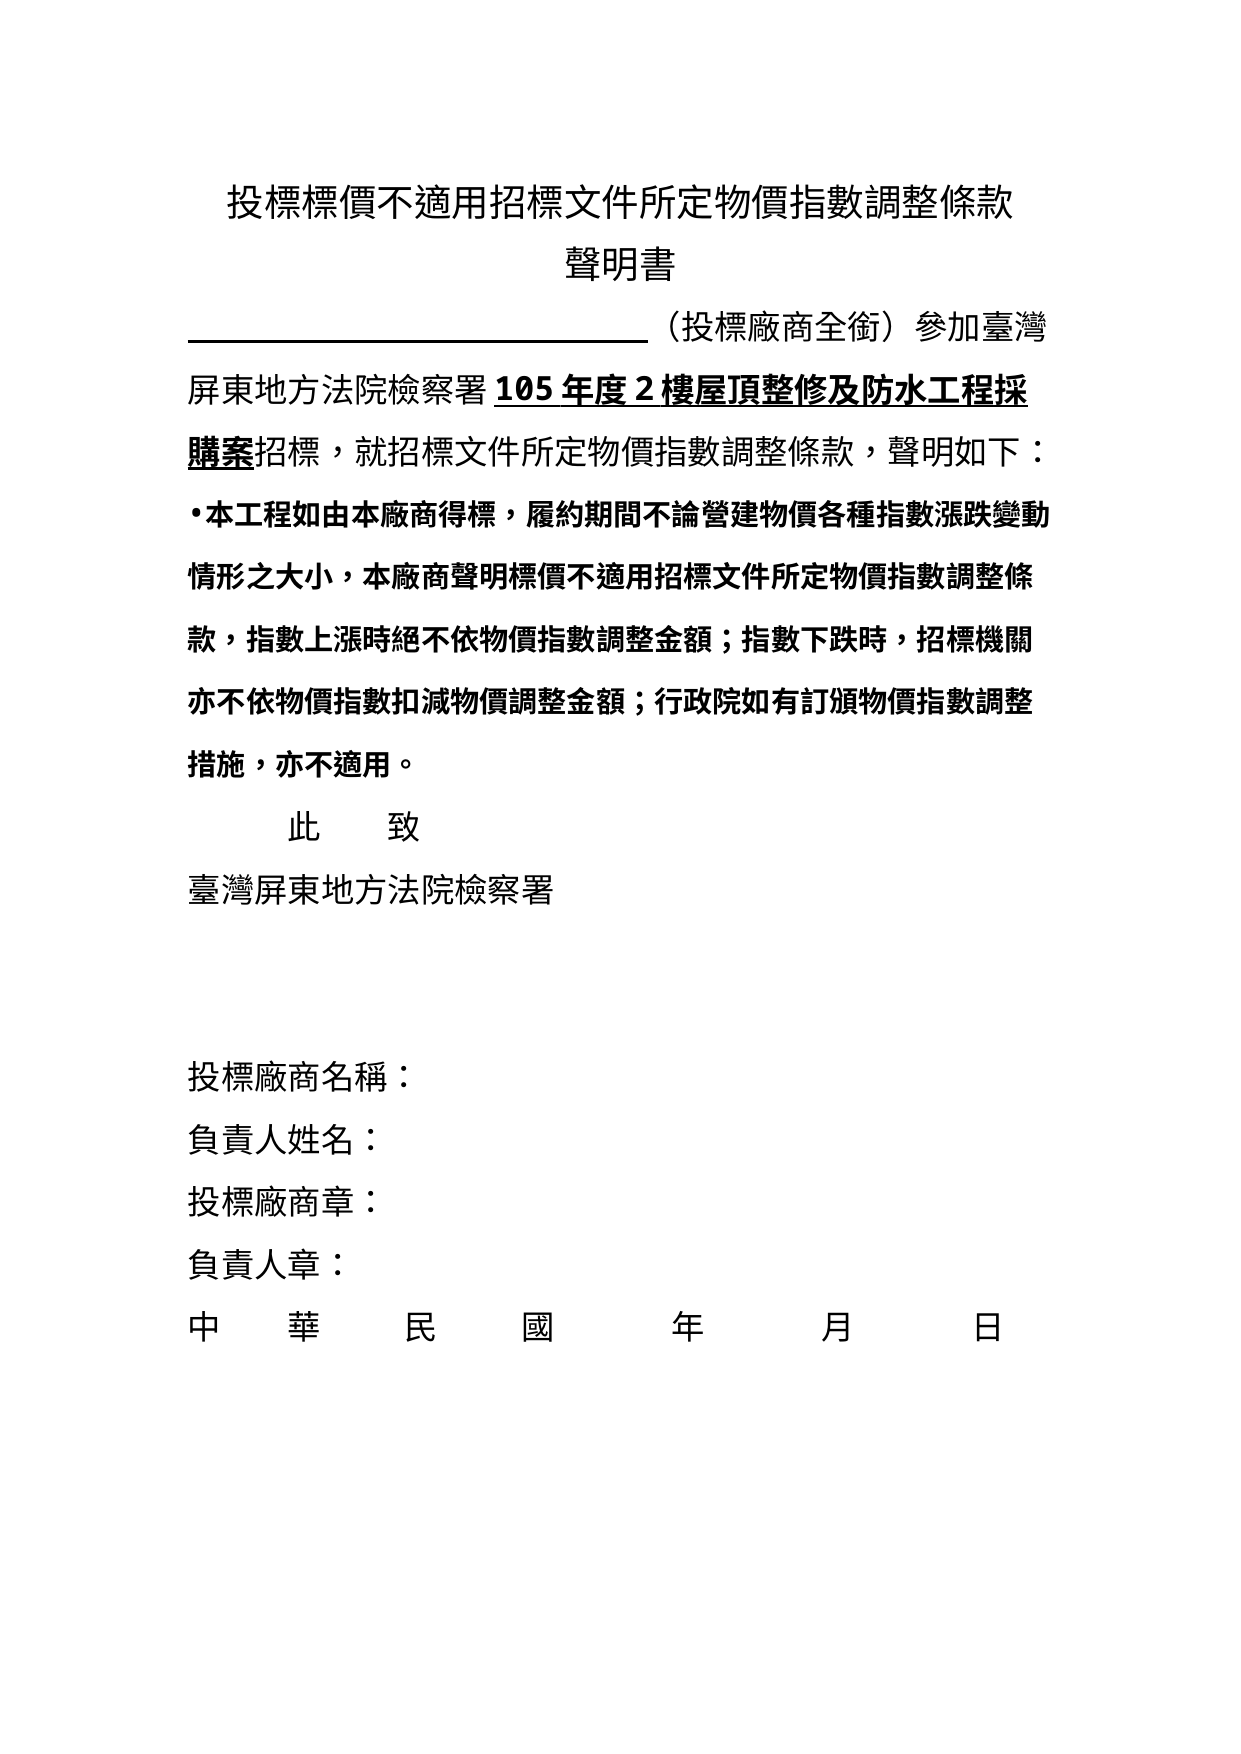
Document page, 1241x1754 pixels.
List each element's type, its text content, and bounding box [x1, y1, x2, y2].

text 投標廠商章： [187, 1158, 1053, 1221]
text 投標廠商名稱： [187, 1033, 1053, 1096]
text 負責人章： [187, 1221, 1053, 1283]
text 投標標價不適用招標文件所定物價指數調整條款 [187, 158, 1053, 221]
text 中 華 民 國 年 月 日 [187, 1283, 1053, 1346]
text （投標廠商全銜）參加臺灣屏東地方法院檢察署105年度2樓屋頂整修及防水工程採購案招標，就招標文件所定物價指數調整條款，聲明如下： [187, 283, 1053, 471]
text 此 致 [187, 783, 1053, 846]
text 聲明書 [187, 221, 1053, 283]
text •本工程如由本廠商得標，履約期間不論營建物價各種指數漲跌變動情形之大小，本廠商聲明標價不適用招標文件所定物價指數調整條款，指數上漲時絕不依物價指數調整金額；指數下跌時，招標機關亦不依物價指數扣減物價調整金額；行政院如有訂頒物價指數調整措施，亦不適用。 [187, 471, 1053, 783]
text 負責人姓名： [187, 1096, 1053, 1158]
text 臺灣屏東地方法院檢察署 [187, 846, 1053, 908]
